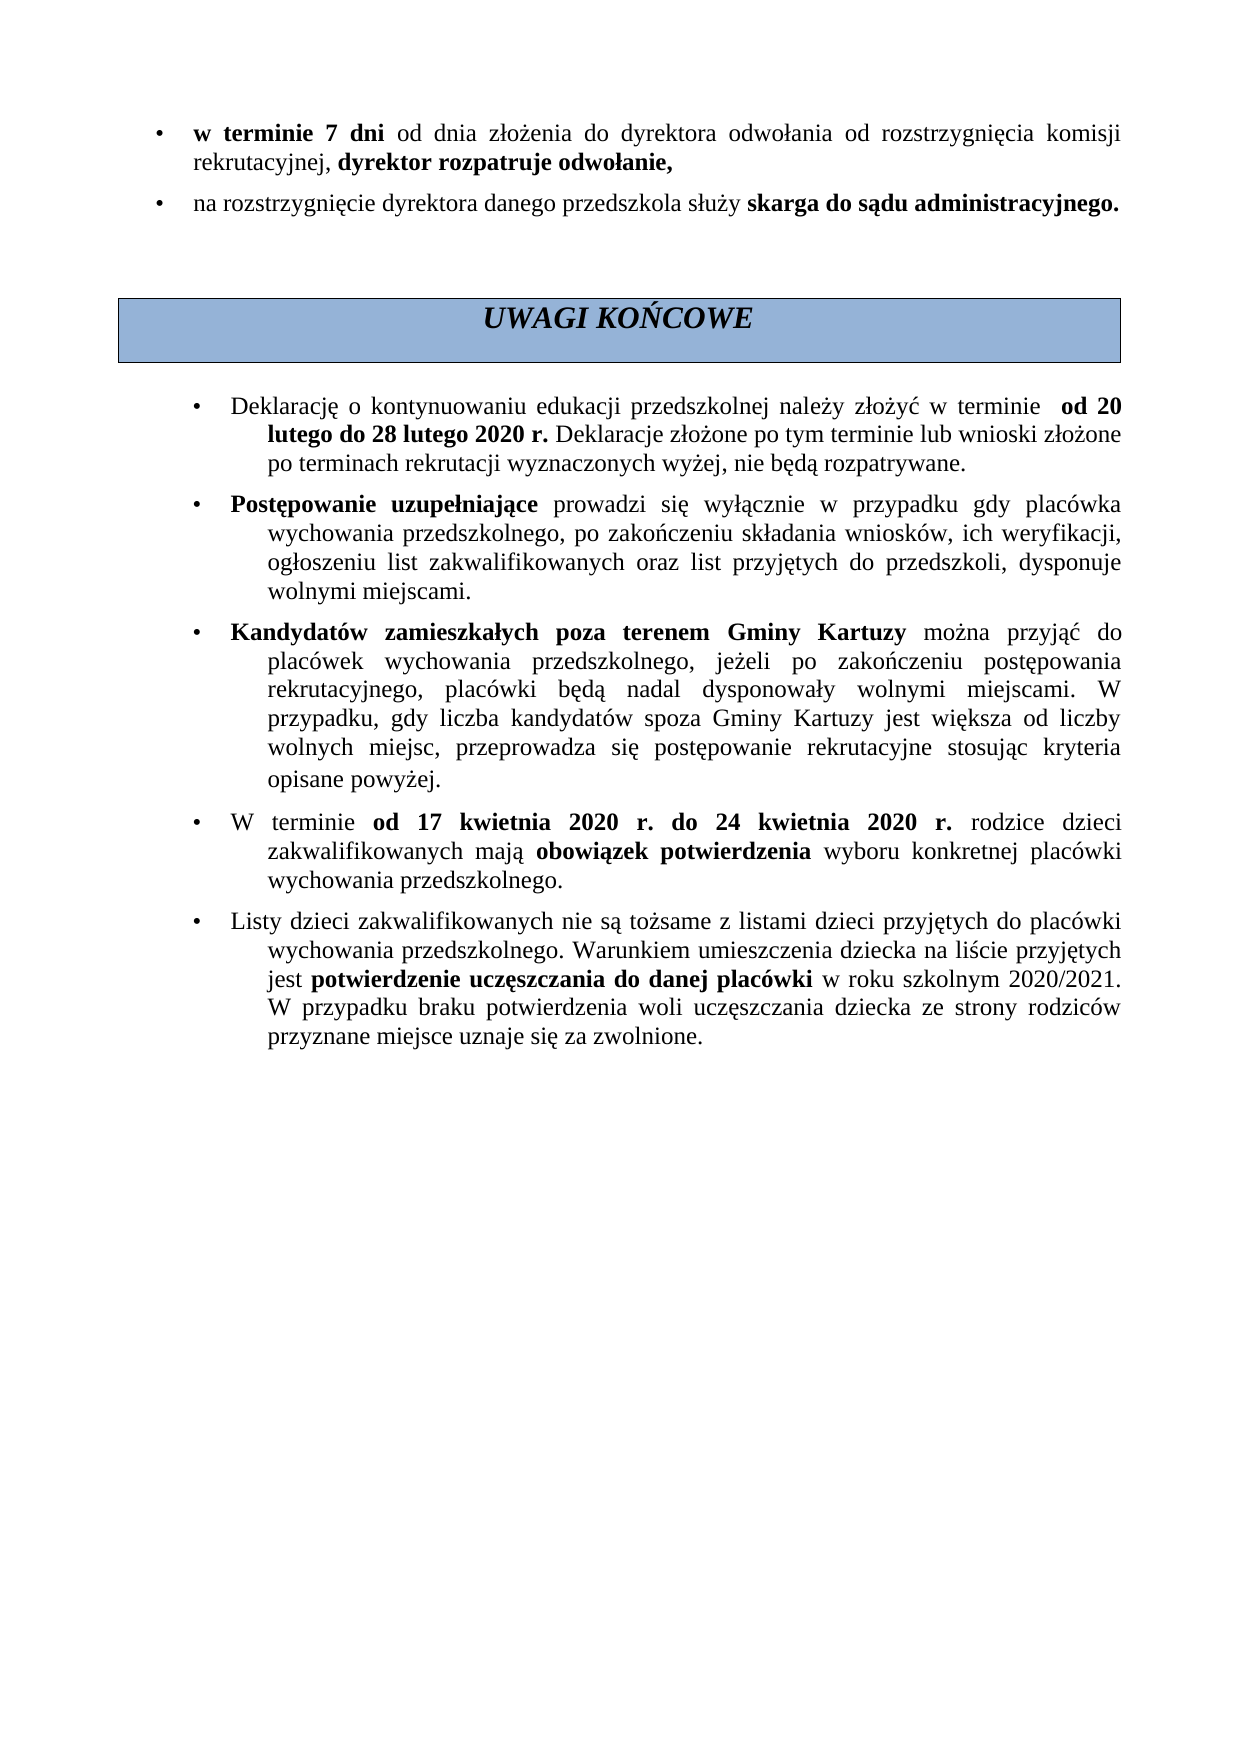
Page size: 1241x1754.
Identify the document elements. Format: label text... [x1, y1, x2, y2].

table_header UWAGI KOŃCOWE [119, 299, 1120, 362]
list w terminie 7 dni od dnia złożenia do dyrektora odwołania od rozstrzygnięcia komisji rekrutacyjnej, dyrektor rozpatruje odwołanie, [156, 118, 1122, 176]
list Listy dzieci zakwalifikowanych nie są tożsame z listami dzieci przyjętych do placówki wychowania przedszkolnego. Warunkiem umieszczenia dziecka na liście przyjętych jest potwierdzenie uczęszczania do danej placówki w roku szkolnym 2020/2021. W przypadku braku potwierdzenia woli uczęszczania dziecka ze strony rodziców przyznane miejsce uznaje się za zwolnione. [193, 906, 1122, 1050]
list na rozstrzygnięcie dyrektora danego przedszkola służy skarga do sądu administracyjnego. [156, 188, 1122, 217]
list W terminie od 17 kwietnia 2020 r. do 24 kwietnia 2020 r. rodzice dzieci zakwalifikowanych mają obowiązek potwierdzenia wyboru konkretnej placówki wychowania przedszkolnego. [193, 807, 1122, 894]
list Kandydatów zamieszkałych poza terenem Gminy Kartuzy można przyjąć do placówek wychowania przedszkolnego, jeżeli po zakończeniu postępowania rekrutacyjnego, placówki będą nadal dysponowały wolnymi miejscami. W przypadku, gdy liczba kandydatów spoza Gminy Kartuzy jest większa od liczby wolnych miejsc, przeprowadza się postępowanie rekrutacyjne stosując kryteria opisane powyżej. [193, 617, 1122, 795]
list Deklarację o kontynuowaniu edukacji przedszkolnej należy złożyć w terminie od 20 lutego do 28 lutego 2020 r. Deklaracje złożone po tym terminie lub wnioski złożone po terminach rekrutacji wyznaczonych wyżej, nie będą rozpatrywane. [193, 391, 1122, 477]
list Postępowanie uzupełniające prowadzi się wyłącznie w przypadku gdy placówka wychowania przedszkolnego, po zakończeniu składania wniosków, ich weryfikacji, ogłoszeniu list zakwalifikowanych oraz list przyjętych do przedszkoli, dysponuje wolnymi miejscami. [193, 489, 1122, 604]
